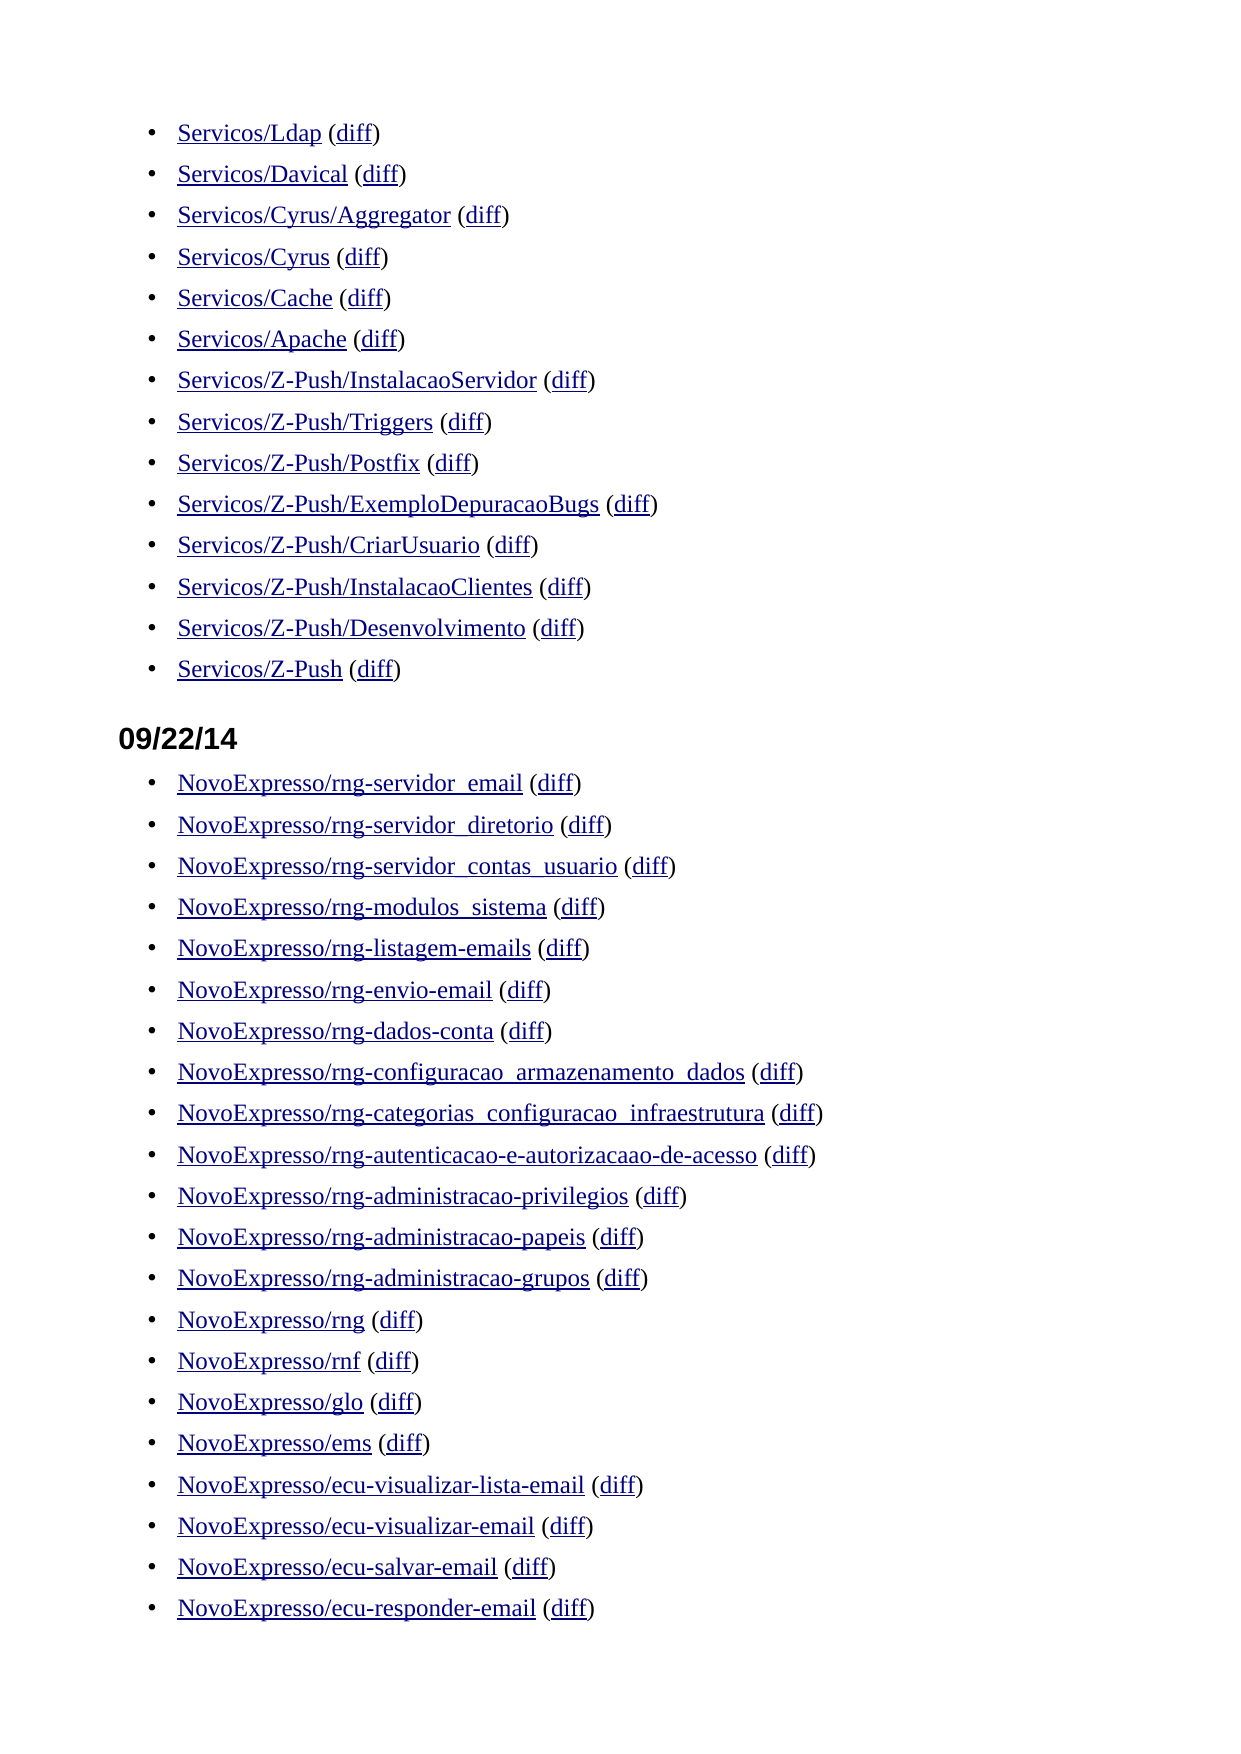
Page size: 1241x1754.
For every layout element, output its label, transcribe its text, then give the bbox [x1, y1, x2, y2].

list Servicos/Z-Push/InstalacaoServidor (diff) [148, 366, 1122, 394]
list Servicos/Apache (diff) [148, 324, 1122, 353]
list Servicos/Ldap (diff) [148, 118, 1122, 147]
list NovoExpresso/ecu-visualizar-email (diff) [148, 1511, 1122, 1540]
list Servicos/Z-Push (diff) [148, 654, 1122, 683]
subtitle 09/22/14 [118, 721, 1122, 756]
list Servicos/Davical (diff) [148, 159, 1122, 188]
list NovoExpresso/rnf (diff) [148, 1346, 1122, 1375]
list NovoExpresso/ecu-salvar-email (diff) [148, 1552, 1122, 1581]
list Servicos/Z-Push/CriarUsuario (diff) [148, 531, 1122, 559]
list NovoExpresso/rng-categorias_configuracao_infraestrutura (diff) [148, 1098, 1122, 1127]
list NovoExpresso/ems (diff) [148, 1428, 1122, 1457]
list Servicos/Cyrus/Aggregator (diff) [148, 201, 1122, 229]
list NovoExpresso/ecu-responder-email (diff) [148, 1593, 1122, 1622]
list Servicos/Cyrus (diff) [148, 242, 1122, 271]
list Servicos/Cache (diff) [148, 283, 1122, 312]
list NovoExpresso/rng-configuracao_armazenamento_dados (diff) [148, 1057, 1122, 1086]
list NovoExpresso/rng-administracao-privilegios (diff) [148, 1181, 1122, 1210]
list Servicos/Z-Push/Postfix (diff) [148, 448, 1122, 477]
list Servicos/Z-Push/Desenvolvimento (diff) [148, 613, 1122, 642]
list Servicos/Z-Push/ExemploDepuracaoBugs (diff) [148, 489, 1122, 518]
list NovoExpresso/rng-envio-email (diff) [148, 975, 1122, 1003]
list NovoExpresso/rng-servidor_email (diff) [148, 768, 1122, 797]
list NovoExpresso/rng-administracao-grupos (diff) [148, 1263, 1122, 1292]
list NovoExpresso/rng-dados-conta (diff) [148, 1016, 1122, 1045]
list NovoExpresso/rng-modulos_sistema (diff) [148, 892, 1122, 921]
list NovoExpresso/rng-servidor_diretorio (diff) [148, 810, 1122, 838]
list Servicos/Z-Push/Triggers (diff) [148, 407, 1122, 436]
list NovoExpresso/rng-servidor_contas_usuario (diff) [148, 851, 1122, 880]
list Servicos/Z-Push/InstalacaoClientes (diff) [148, 572, 1122, 601]
list NovoExpresso/rng-listagem-emails (diff) [148, 933, 1122, 962]
list NovoExpresso/rng-administracao-papeis (diff) [148, 1222, 1122, 1251]
list NovoExpresso/rng-autenticacao-e-autorizacaao-de-acesso (diff) [148, 1140, 1122, 1168]
list NovoExpresso/glo (diff) [148, 1387, 1122, 1416]
list NovoExpresso/ecu-visualizar-lista-email (diff) [148, 1470, 1122, 1498]
list NovoExpresso/rng (diff) [148, 1305, 1122, 1333]
